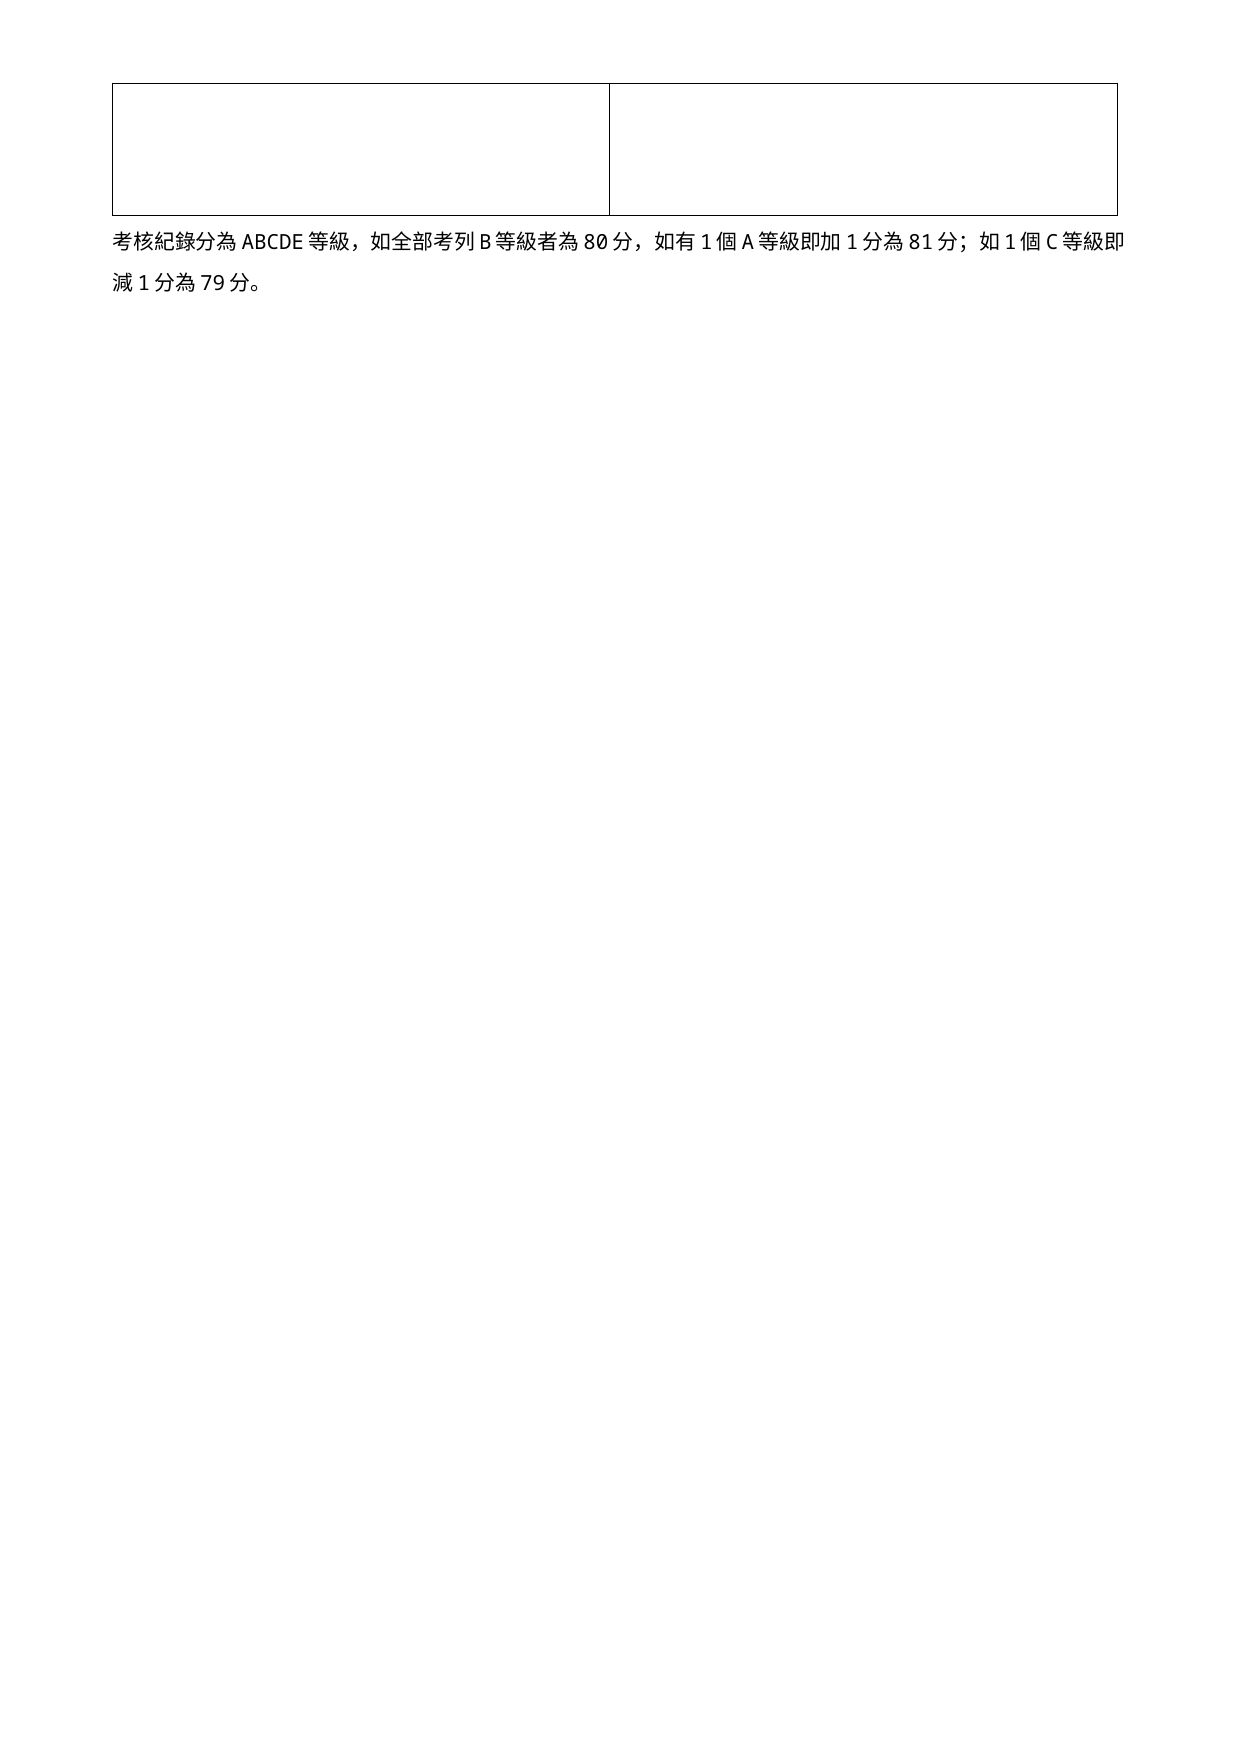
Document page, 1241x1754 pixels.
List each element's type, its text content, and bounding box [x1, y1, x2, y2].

table_cell [113, 84, 609, 215]
text 考核紀錄分為ABCDE等級，如全部考列B等級者為80分，如有1個A等級即加1分為81分；如1個C等級即減1分為79分。 [112, 216, 1128, 299]
table_cell [610, 84, 1117, 215]
